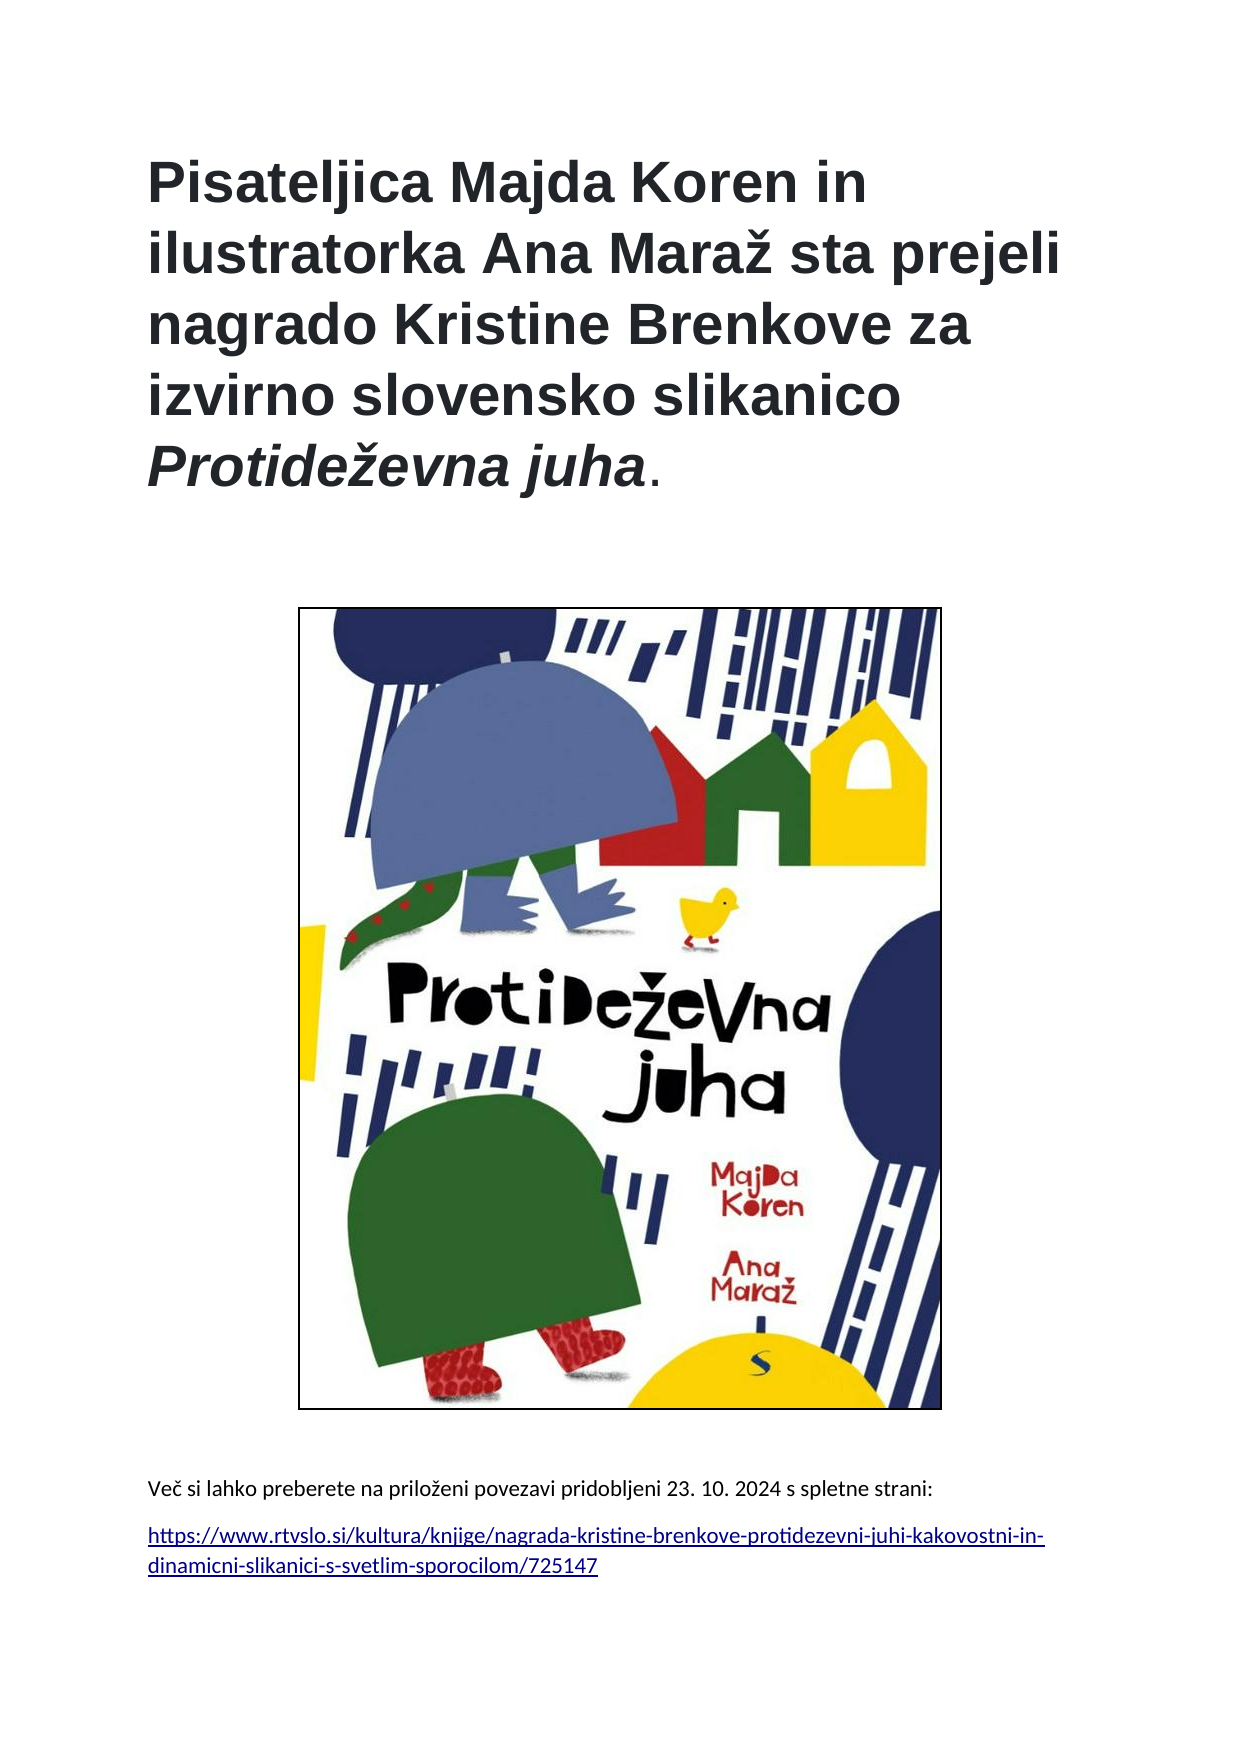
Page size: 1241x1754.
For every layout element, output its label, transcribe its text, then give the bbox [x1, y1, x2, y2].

text Več si lahko preberete na priloženi povezavi pridobljeni 23. 10. 2024 s spletne strani: [148, 1474, 1093, 1503]
text https://www.rtvslo.si/kultura/knjige/nagrada-kristine-brenkove-protidezevni-juhi-kakovostni-in-dinamicni-slikanici-s-svetlim-sporocilom/725147 [148, 1521, 1093, 1579]
text Pisateljica Majda Koren in ilustratorka Ana Maraž sta prejeli nagrado Kristine Brenkove za izvirno slovensko slikanico Protideževna juha. [148, 148, 1093, 499]
